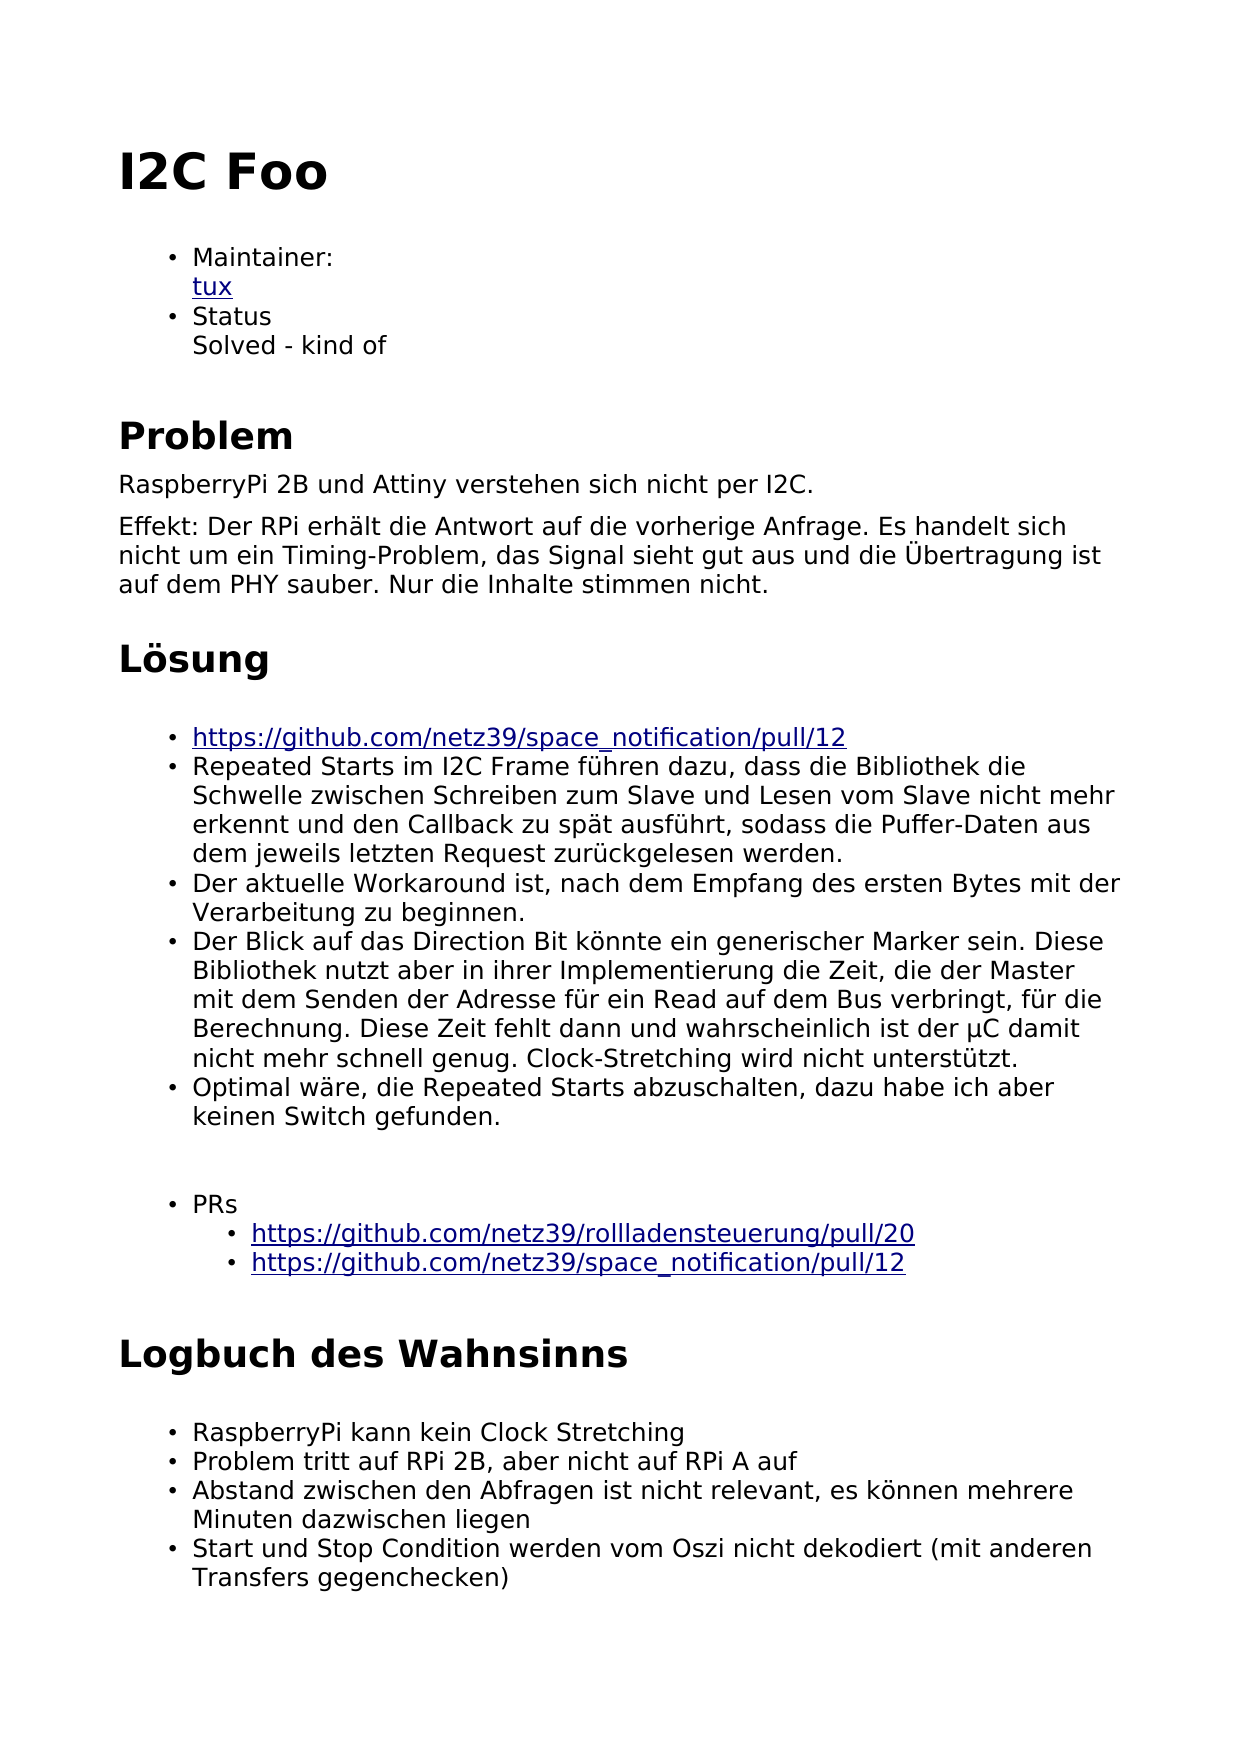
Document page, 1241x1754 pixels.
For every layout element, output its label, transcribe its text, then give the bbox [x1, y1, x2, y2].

subtitle Logbuch des Wahnsinns [118, 1332, 1122, 1376]
list Maintainer: [177, 243, 1122, 272]
list Start und Stop Condition werden vom Oszi nicht dekodiert (mit anderen Transfers gegenchecken) [177, 1534, 1122, 1593]
list Status [177, 302, 1122, 331]
list https://github.com/netz39/space_notification/pull/12 [236, 1248, 1122, 1278]
list Repeated Starts im I2C Frame führen dazu, dass die Bibliothek die Schwelle zwischen Schreiben zum Slave und Lesen vom Slave nicht mehr erkennt und den Callback zu spät ausführt, sodass die Puffer-Daten aus dem jeweils letzten Request zurückgelesen werden. [177, 752, 1122, 869]
list Der aktuelle Workaround ist, nach dem Empfang des ersten Bytes mit der Verarbeitung zu beginnen. [177, 869, 1122, 927]
list Der Blick auf das Direction Bit könnte ein generischer Marker sein. Diese Bibliothek nutzt aber in ihrer Implementierung die Zeit, die der Master mit dem Senden der Adresse für ein Read auf dem Bus verbringt, für die Berechnung. Diese Zeit fehlt dann und wahrscheinlich ist der µC damit nicht mehr schnell genug. Clock-Stretching wird nicht unterstützt. [177, 927, 1122, 1073]
list https://github.com/netz39/rollladensteuerung/pull/20 [236, 1219, 1122, 1248]
subtitle I2C Foo [118, 143, 1122, 201]
text RaspberryPi 2B und Attiny verstehen sich nicht per I2C. [118, 471, 1122, 500]
text Effekt: Der RPi erhält die Antwort auf die vorherige Anfrage. Es handelt sich nicht um ein Timing-Problem, das Signal sieht gut aus und die Übertragung ist auf dem PHY sauber. Nur die Inhalte stimmen nicht. [118, 512, 1122, 600]
list Abstand zwischen den Abfragen ist nicht relevant, es können mehrere Minuten dazwischen liegen [177, 1476, 1122, 1534]
list https://github.com/netz39/space_notification/pull/12 [177, 723, 1122, 752]
list Solved - kind of [177, 331, 1122, 360]
list Problem tritt auf RPi 2B, aber nicht auf RPi A auf [177, 1447, 1122, 1476]
subtitle Problem [118, 414, 1122, 458]
list RaspberryPi kann kein Clock Stretching [177, 1418, 1122, 1447]
list Optimal wäre, die Repeated Starts abzuschalten, dazu habe ich aber keinen Switch gefunden. [177, 1073, 1122, 1131]
subtitle Lösung [118, 637, 1122, 681]
list tux [177, 272, 1122, 302]
list PRs [177, 1190, 1122, 1219]
